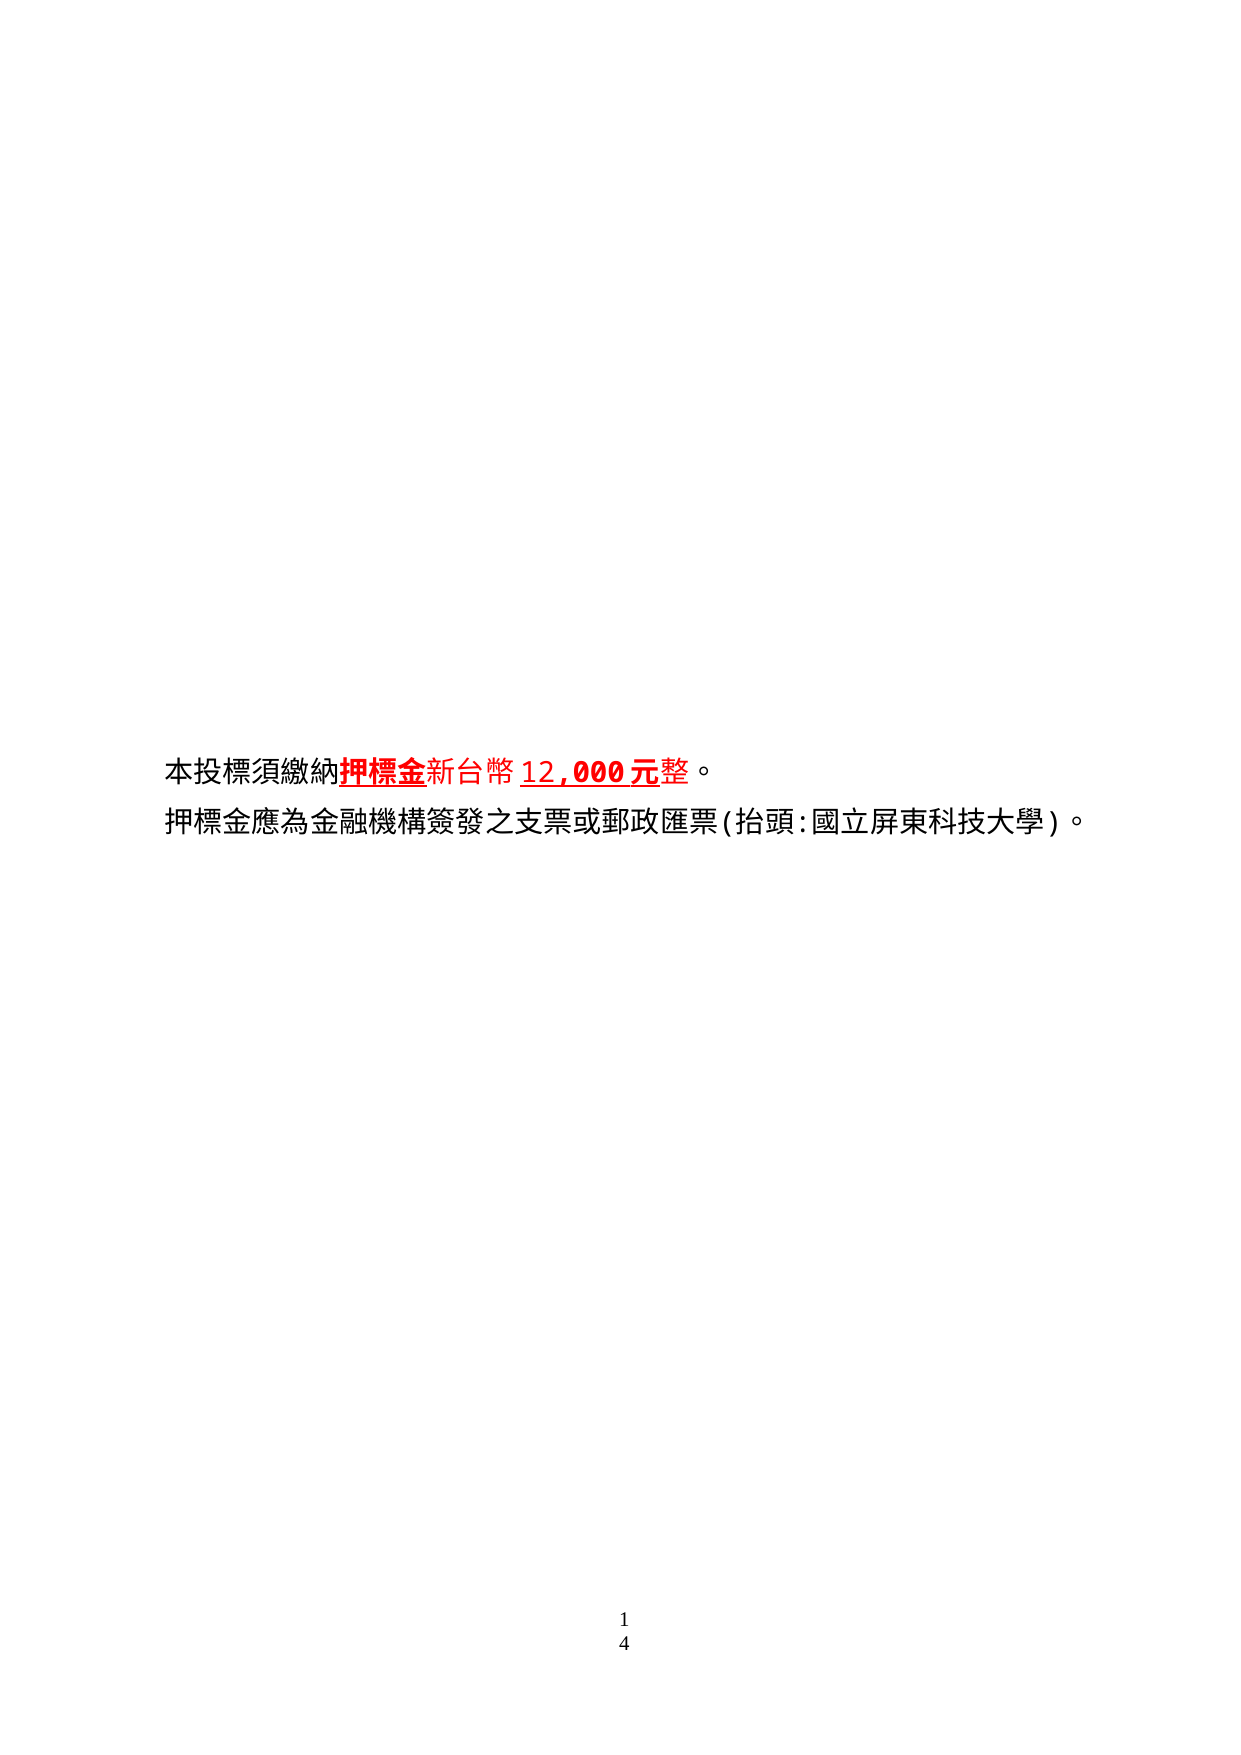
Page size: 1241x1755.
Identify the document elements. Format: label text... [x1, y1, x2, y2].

text 押標金應為金融機構簽發之支票或郵政匯票(抬頭:國立屏東科技大學)。 [164, 791, 1134, 841]
text 本投標須繳納押標金新台幣12,000元整。 [164, 741, 1134, 791]
